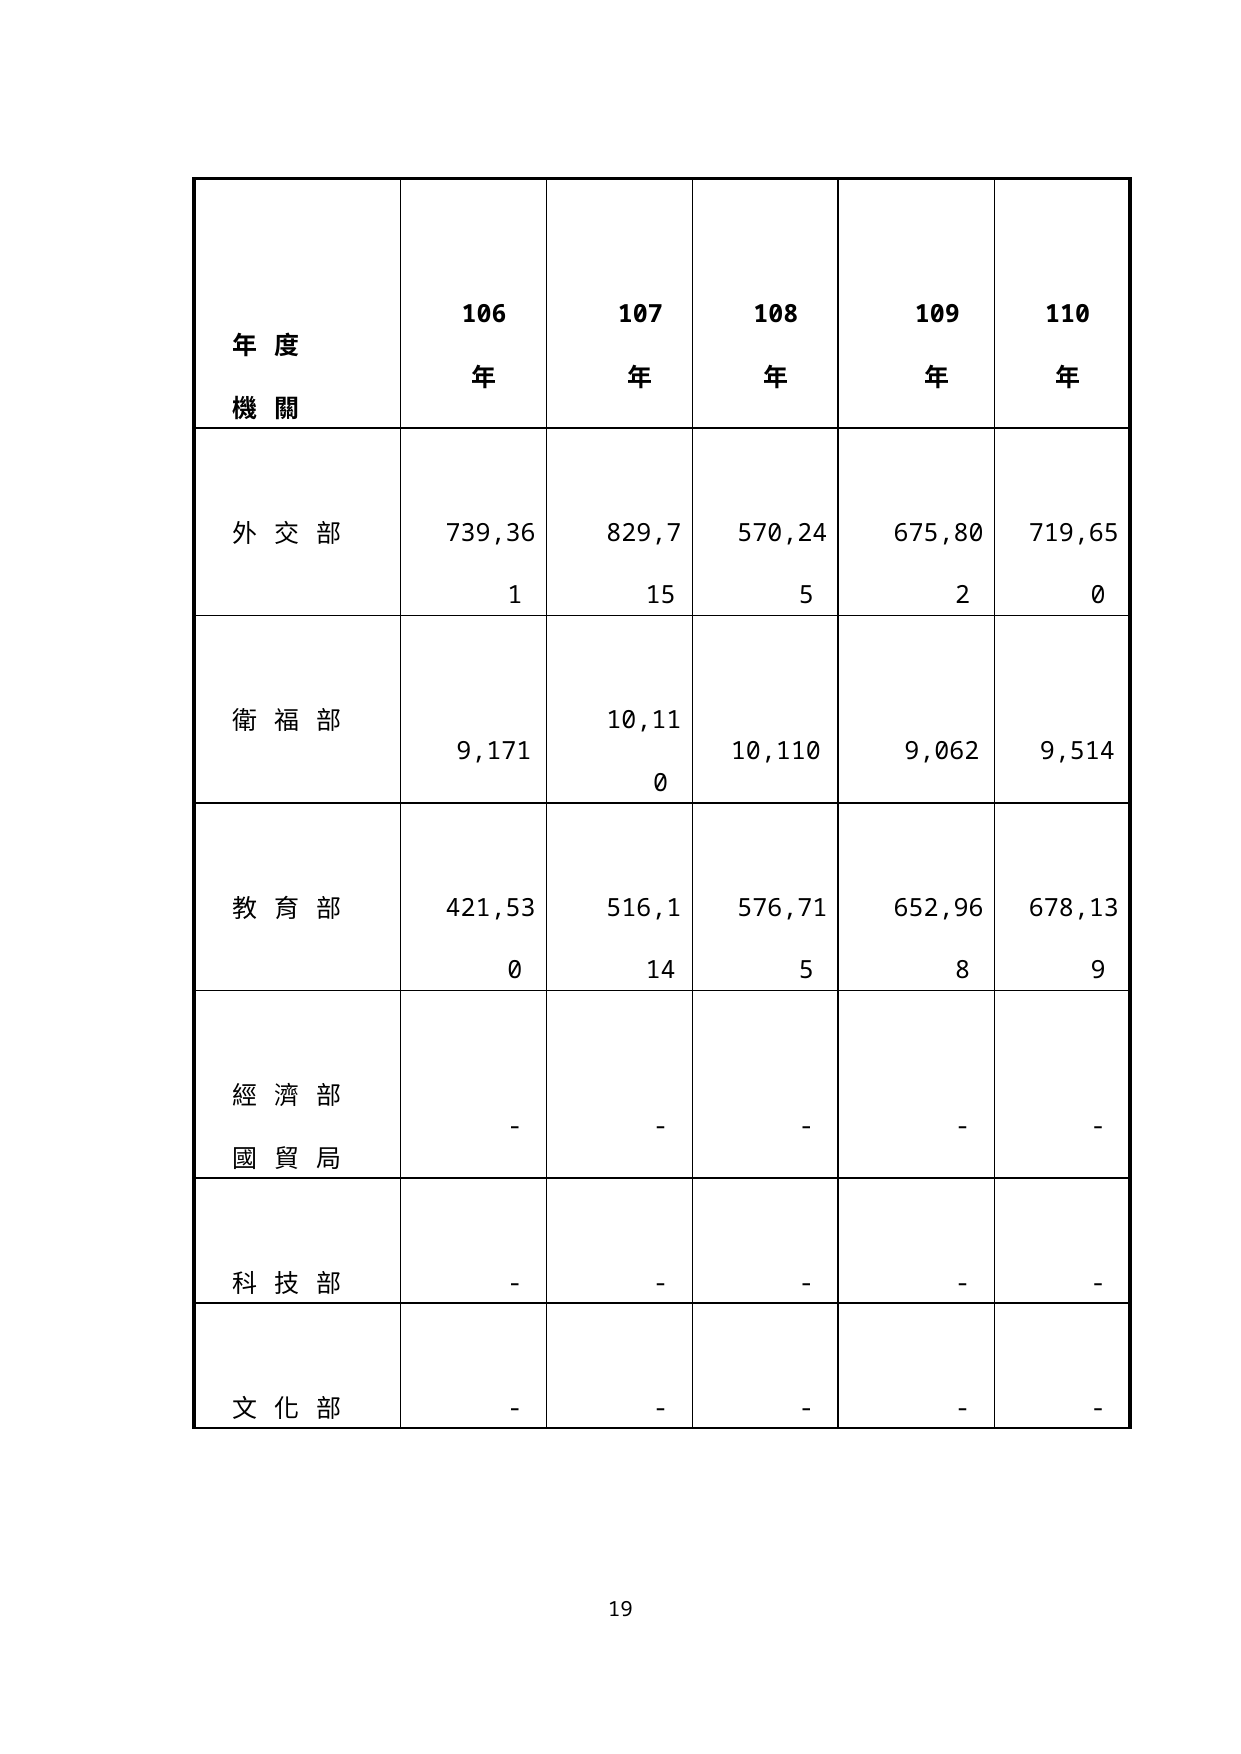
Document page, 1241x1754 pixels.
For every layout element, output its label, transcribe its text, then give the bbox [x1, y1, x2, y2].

table_cell - [693, 991, 837, 1177]
table_cell 675,802 [839, 429, 994, 615]
table_cell - [401, 1179, 546, 1302]
table_cell 教育部 [196, 804, 400, 990]
table_cell 652,968 [839, 804, 994, 990]
table_cell 570,245 [693, 429, 837, 615]
table_cell 719,650 [995, 429, 1128, 615]
table_cell - [995, 1179, 1128, 1302]
table_cell - [547, 1179, 692, 1302]
table_cell - [995, 991, 1128, 1177]
table_cell 文化部 [196, 1304, 400, 1427]
table_cell - [401, 1304, 546, 1427]
table_header 106年 [401, 180, 546, 427]
table_header 109年 [839, 180, 994, 427]
table_cell 9,171 [401, 616, 546, 802]
table_header 107年 [547, 180, 692, 427]
table_cell 829,715 [547, 429, 692, 615]
table_cell - [693, 1179, 837, 1302]
table_cell 9,514 [995, 616, 1128, 802]
table_cell - [547, 1304, 692, 1427]
table_cell - [693, 1304, 837, 1427]
table_cell 739,361 [401, 429, 546, 615]
table_header 108年 [693, 180, 837, 427]
table_cell - [839, 1304, 994, 1427]
table_cell 9,062 [839, 616, 994, 802]
table_cell - [995, 1304, 1128, 1427]
table_header 年度 機關 [196, 180, 400, 427]
table_cell - [839, 1179, 994, 1302]
table_cell 576,715 [693, 804, 837, 990]
table_cell 外交部 [196, 429, 400, 615]
table_cell 科技部 [196, 1179, 400, 1302]
table_cell - [547, 991, 692, 1177]
table_cell - [401, 991, 546, 1177]
table_cell 678,139 [995, 804, 1128, 990]
table_cell 10,110 [547, 616, 692, 802]
table_cell 421,530 [401, 804, 546, 990]
table_cell - [839, 991, 994, 1177]
table_cell 10,110 [693, 616, 837, 802]
table_cell 衛福部 [196, 616, 400, 802]
table_header 110年 [995, 180, 1128, 427]
table_cell 經濟部國貿局 [196, 991, 400, 1177]
table_cell 516,114 [547, 804, 692, 990]
